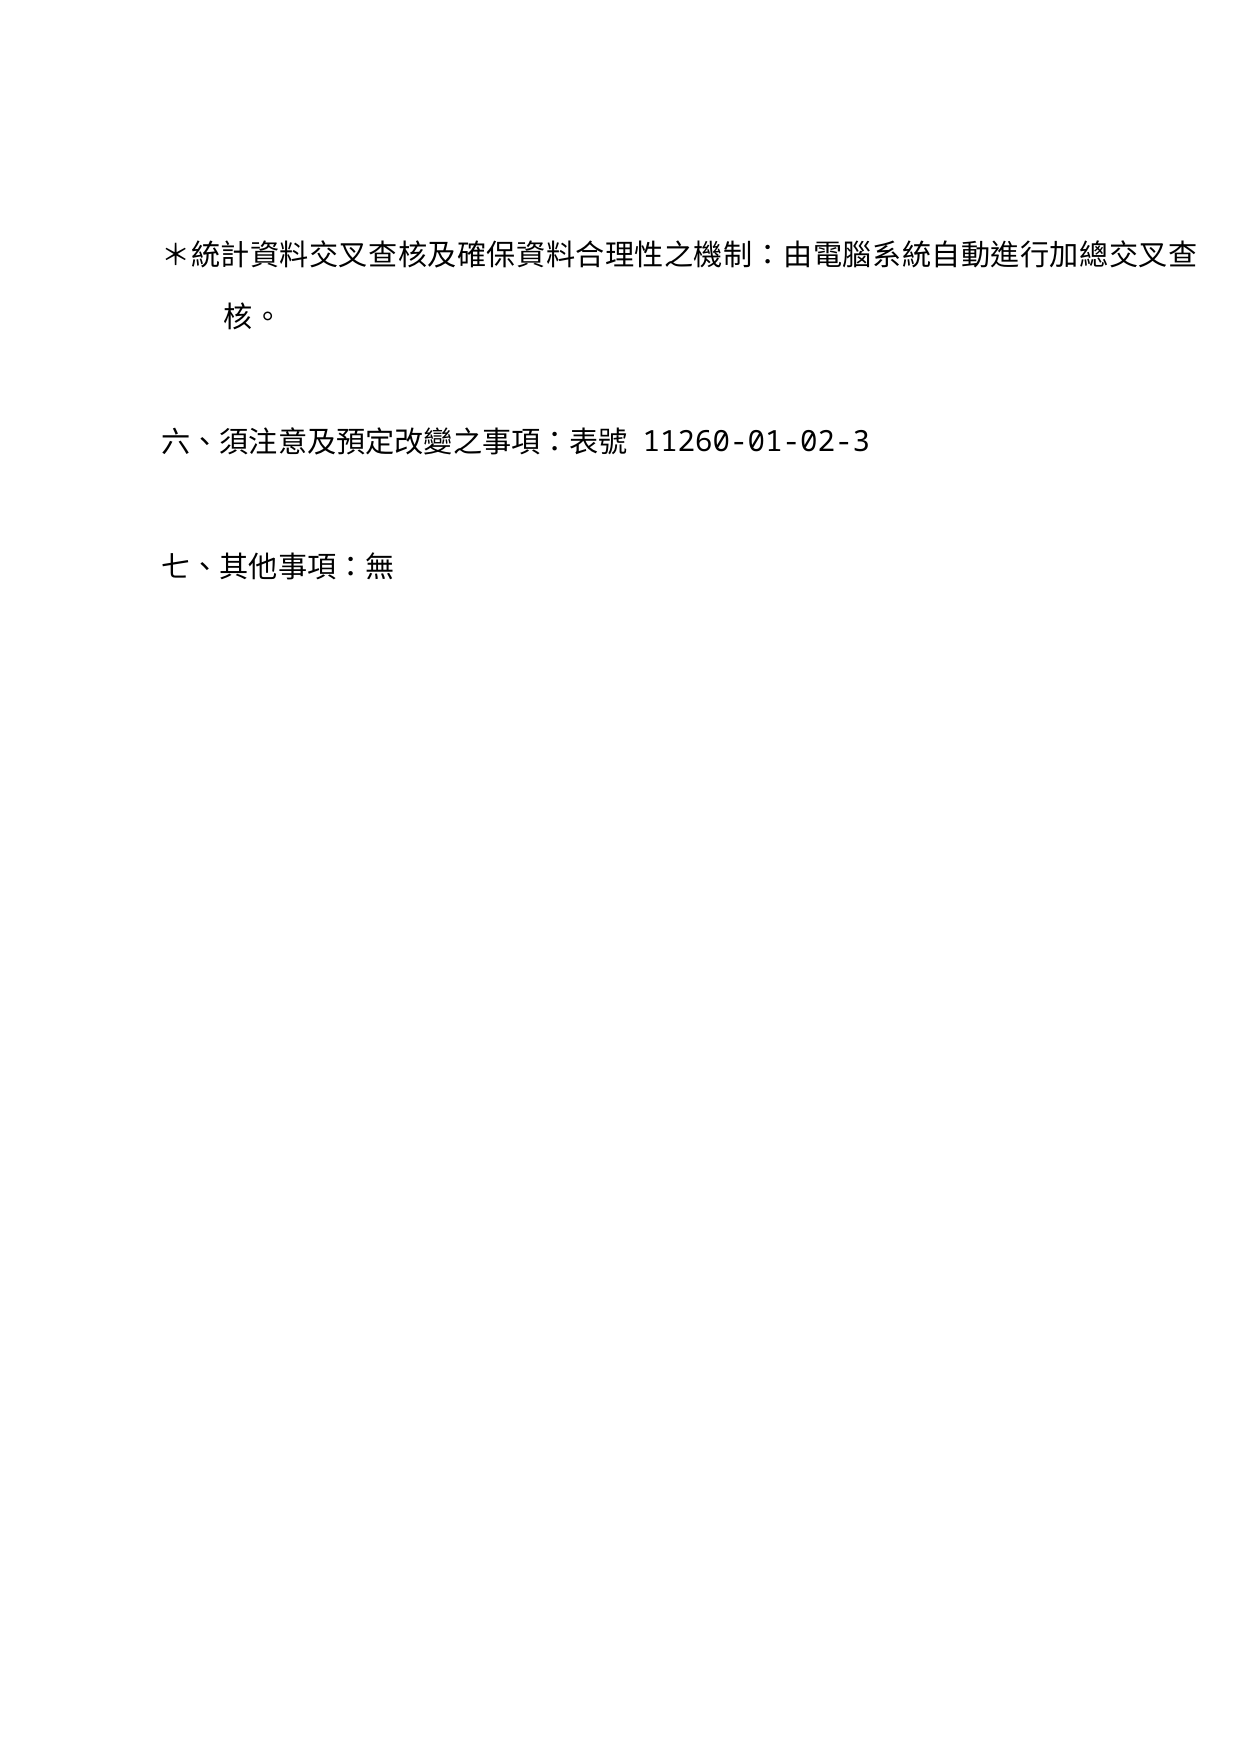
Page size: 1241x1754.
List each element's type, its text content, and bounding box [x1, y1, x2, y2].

table_header ＊統計資料交叉查核及確保資料合理性之機制：由電腦系統自動進行加總交叉查核。 六、須注意及預定改變之事項：表號 11260-01-02-3 七、其他事項：無 [150, 148, 1209, 586]
